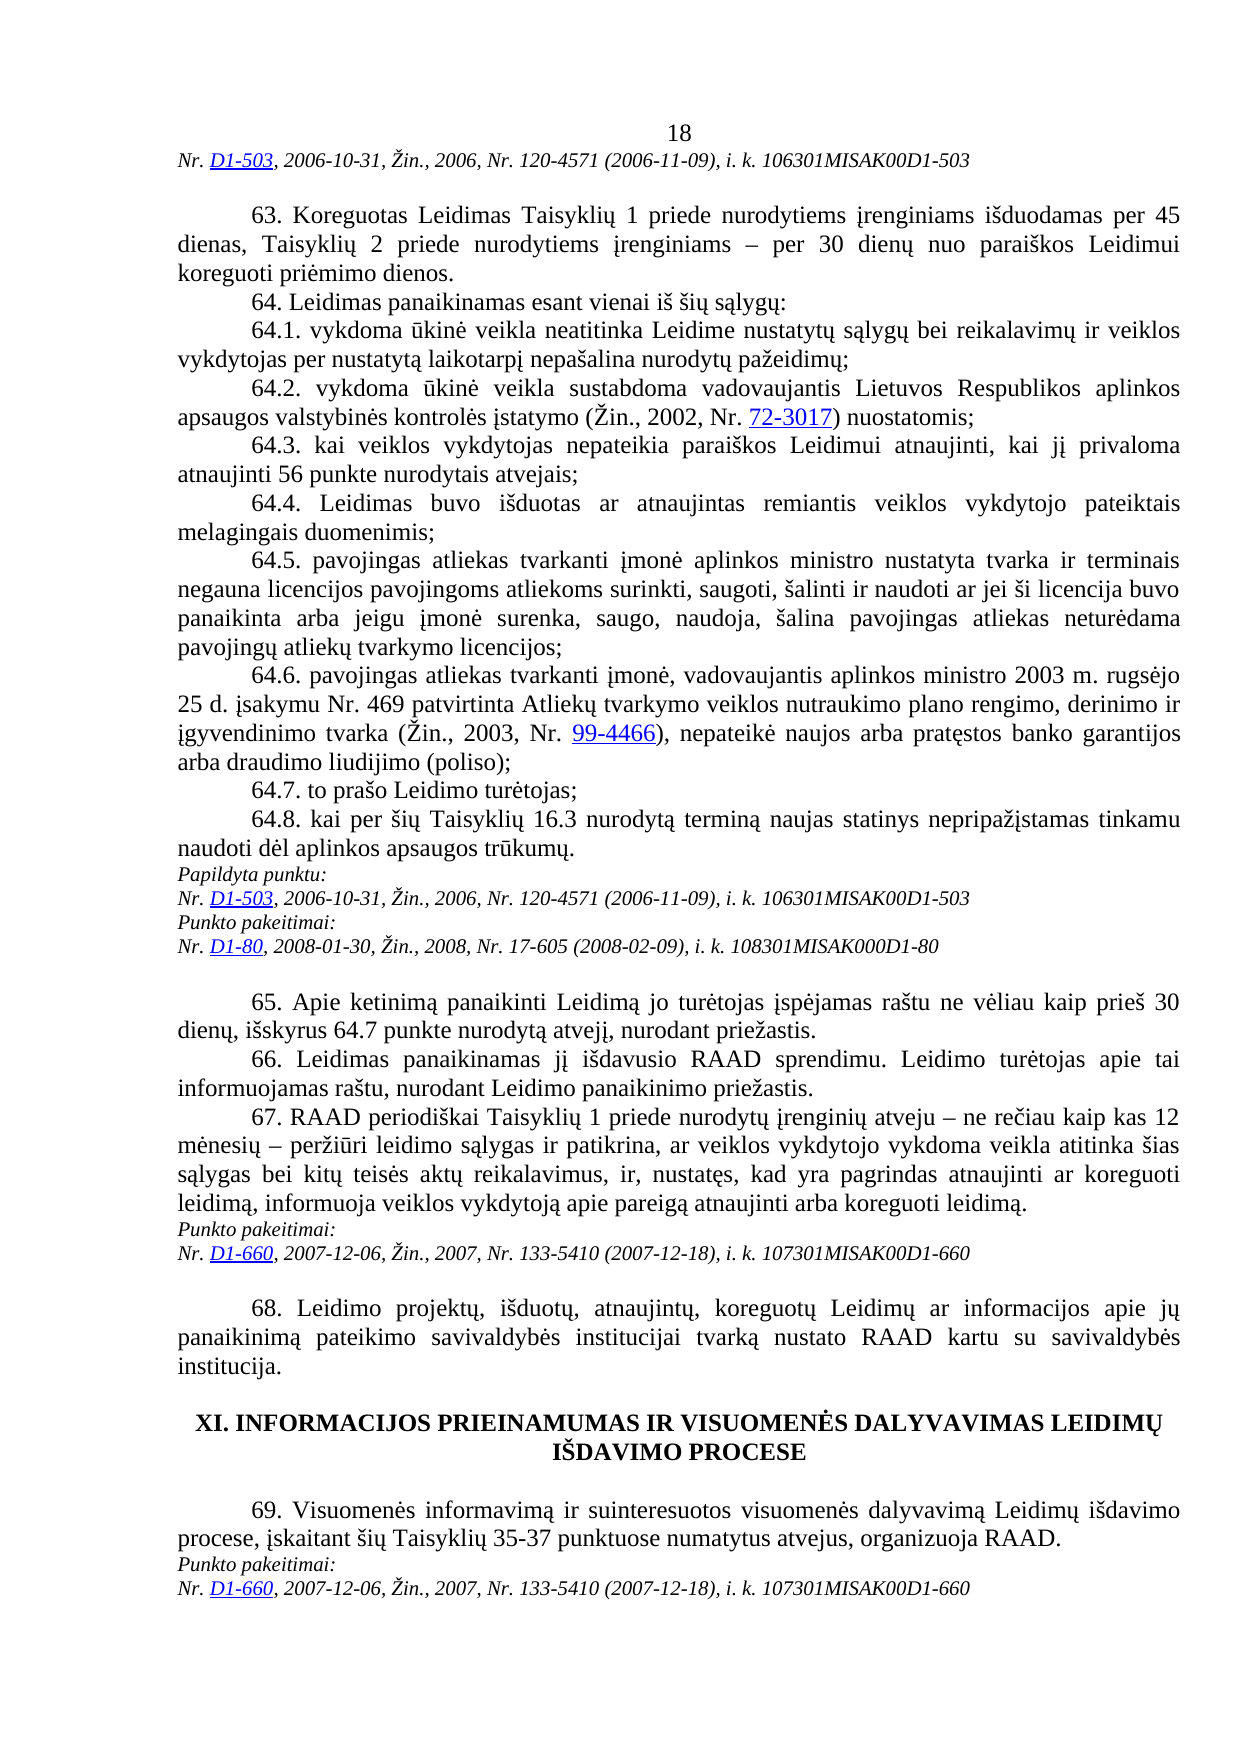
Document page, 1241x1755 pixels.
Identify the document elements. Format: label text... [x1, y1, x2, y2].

text Punkto pakeitimai: [177, 1217, 1181, 1241]
text XI. INFORMACIJOS PRIEINAMUMAS IR VISUOMENĖS DALYVAVIMAS LEIDIMŲ IŠDAVIMO PROCESE [177, 1408, 1181, 1466]
text 64.4. Leidimas buvo išduotas ar atnaujintas remiantis veiklos vykdytojo pateiktais melagingais duomenimis; [177, 488, 1181, 545]
text 64.7. to prašo Leidimo turėtojas; [177, 775, 1181, 804]
text 64.1. vykdoma ūkinė veikla neatitinka Leidime nustatytų sąlygų bei reikalavimų ir veiklos vykdytojas per nustatytą laikotarpį nepašalina nurodytų pažeidimų; [177, 315, 1181, 373]
text 63. Koreguotas Leidimas Taisyklių 1 priede nurodytiems įrenginiams išduodamas per 45 dienas, Taisyklių 2 priede nurodytiems įrenginiams – per 30 dienų nuo paraiškos Leidimui koreguoti priėmimo dienos. [177, 200, 1181, 287]
text 69. Visuomenės informavimą ir suinteresuotos visuomenės dalyvavimą Leidimų išdavimo procese, įskaitant šių Taisyklių 35-37 punktuose numatytus atvejus, organizuoja RAAD. [177, 1495, 1181, 1552]
text 65. Apie ketinimą panaikinti Leidimą jo turėtojas įspėjamas raštu ne vėliau kaip prieš 30 dienų, išskyrus 64.7 punkte nurodytą atvejį, nurodant priežastis. [177, 987, 1181, 1044]
text 64.8. kai per šių Taisyklių 16.3 nurodytą terminą naujas statinys nepripažįstamas tinkamu naudoti dėl aplinkos apsaugos trūkumų. [177, 804, 1181, 862]
text 64.6. pavojingas atliekas tvarkanti įmonė, vadovaujantis aplinkos ministro 2003 m. rugsėjo 25 d. įsakymu Nr. 469 patvirtinta Atliekų tvarkymo veiklos nutraukimo plano rengimo, derinimo ir įgyvendinimo tvarka (Žin., 2003, Nr. 99-4466), nepateikė naujos arba pratęstos banko garantijos arba draudimo liudijimo (poliso); [177, 660, 1181, 775]
text Punkto pakeitimai: [177, 1552, 1181, 1576]
text Punkto pakeitimai: [177, 910, 1181, 934]
text 67. RAAD periodiškai Taisyklių 1 priede nurodytų įrenginių atveju – ne rečiau kaip kas 12 mėnesių – peržiūri leidimo sąlygas ir patikrina, ar veiklos vykdytojo vykdoma veikla atitinka šias sąlygas bei kitų teisės aktų reikalavimus, ir, nustatęs, kad yra pagrindas atnaujinti ar koreguoti leidimą, informuoja veiklos vykdytoją apie pareigą atnaujinti arba koreguoti leidimą. [177, 1102, 1181, 1217]
text Nr. D1-660, 2007-12-06, Žin., 2007, Nr. 133-5410 (2007-12-18), i. k. 107301MISAK00D1-660 [177, 1241, 1181, 1265]
text Nr. D1-503, 2006-10-31, Žin., 2006, Nr. 120-4571 (2006-11-09), i. k. 106301MISAK00D1-503 [177, 148, 1181, 172]
text Nr. D1-503, 2006-10-31, Žin., 2006, Nr. 120-4571 (2006-11-09), i. k. 106301MISAK00D1-503 [177, 886, 1181, 910]
text Nr. D1-80, 2008-01-30, Žin., 2008, Nr. 17-605 (2008-02-09), i. k. 108301MISAK000D1-80 [177, 934, 1181, 958]
text 64.5. pavojingas atliekas tvarkanti įmonė aplinkos ministro nustatyta tvarka ir terminais negauna licencijos pavojingoms atliekoms surinkti, saugoti, šalinti ir naudoti ar jei ši licencija buvo panaikinta arba jeigu įmonė surenka, saugo, naudoja, šalina pavojingas atliekas neturėdama pavojingų atliekų tvarkymo licencijos; [177, 545, 1181, 660]
text 64. Leidimas panaikinamas esant vienai iš šių sąlygų: [177, 287, 1181, 315]
text 68. Leidimo projektų, išduotų, atnaujintų, koreguotų Leidimų ar informacijos apie jų panaikinimą pateikimo savivaldybės institucijai tvarką nustato RAAD kartu su savivaldybės institucija. [177, 1293, 1181, 1380]
text Nr. D1-660, 2007-12-06, Žin., 2007, Nr. 133-5410 (2007-12-18), i. k. 107301MISAK00D1-660 [177, 1576, 1181, 1600]
text 64.3. kai veiklos vykdytojas nepateikia paraiškos Leidimui atnaujinti, kai jį privaloma atnaujinti 56 punkte nurodytais atvejais; [177, 430, 1181, 488]
text 66. Leidimas panaikinamas jį išdavusio RAAD sprendimu. Leidimo turėtojas apie tai informuojamas raštu, nurodant Leidimo panaikinimo priežastis. [177, 1044, 1181, 1102]
text Papildyta punktu: [177, 862, 1181, 886]
text 64.2. vykdoma ūkinė veikla sustabdoma vadovaujantis Lietuvos Respublikos aplinkos apsaugos valstybinės kontrolės įstatymo (Žin., 2002, Nr. 72-3017) nuostatomis; [177, 373, 1181, 430]
